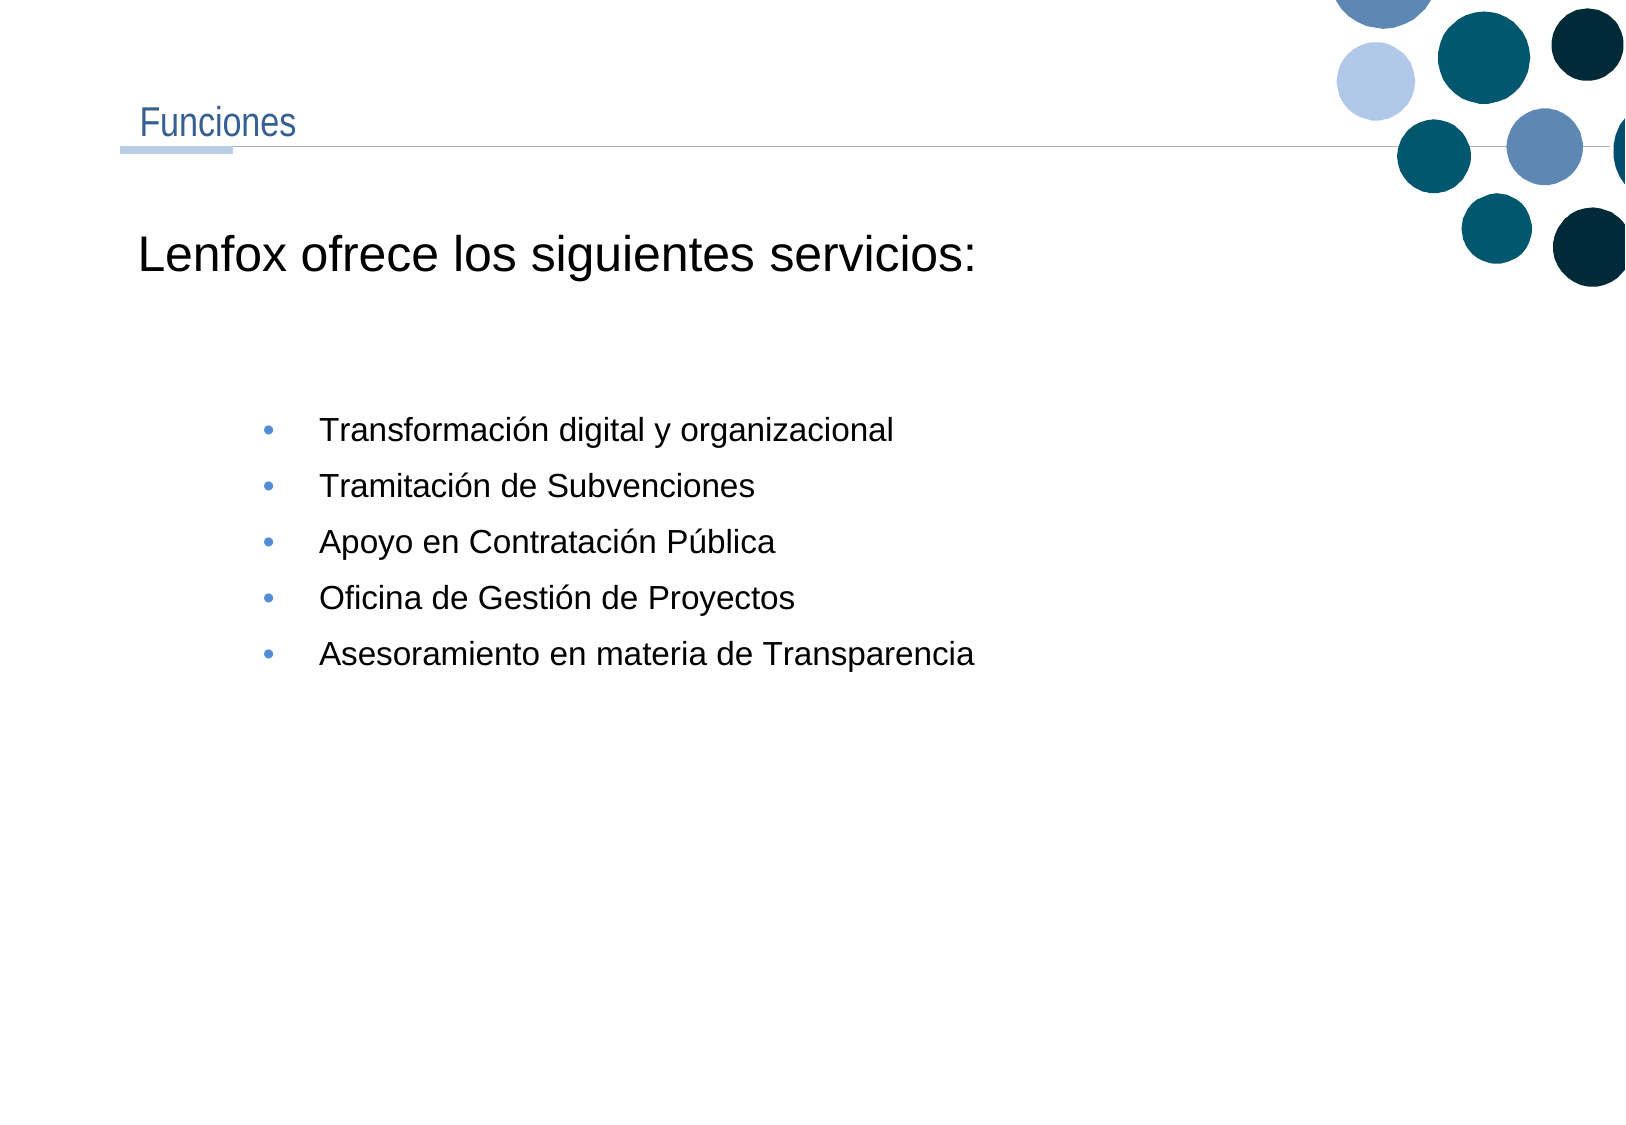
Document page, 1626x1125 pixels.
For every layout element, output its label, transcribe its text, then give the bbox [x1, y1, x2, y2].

text Funciones [139, 97, 1625, 145]
text Lenfox ofrece los siguientes servicios: [137, 225, 1572, 282]
list Apoyo en Contratación Pública [263, 522, 1625, 561]
list Asesoramiento en materia de Transparencia [263, 634, 1625, 673]
list Tramitación de Subvenciones [263, 466, 1625, 504]
list Transformación digital y organizacional [263, 410, 1625, 448]
list Oficina de Gestión de Proyectos [263, 578, 1625, 617]
